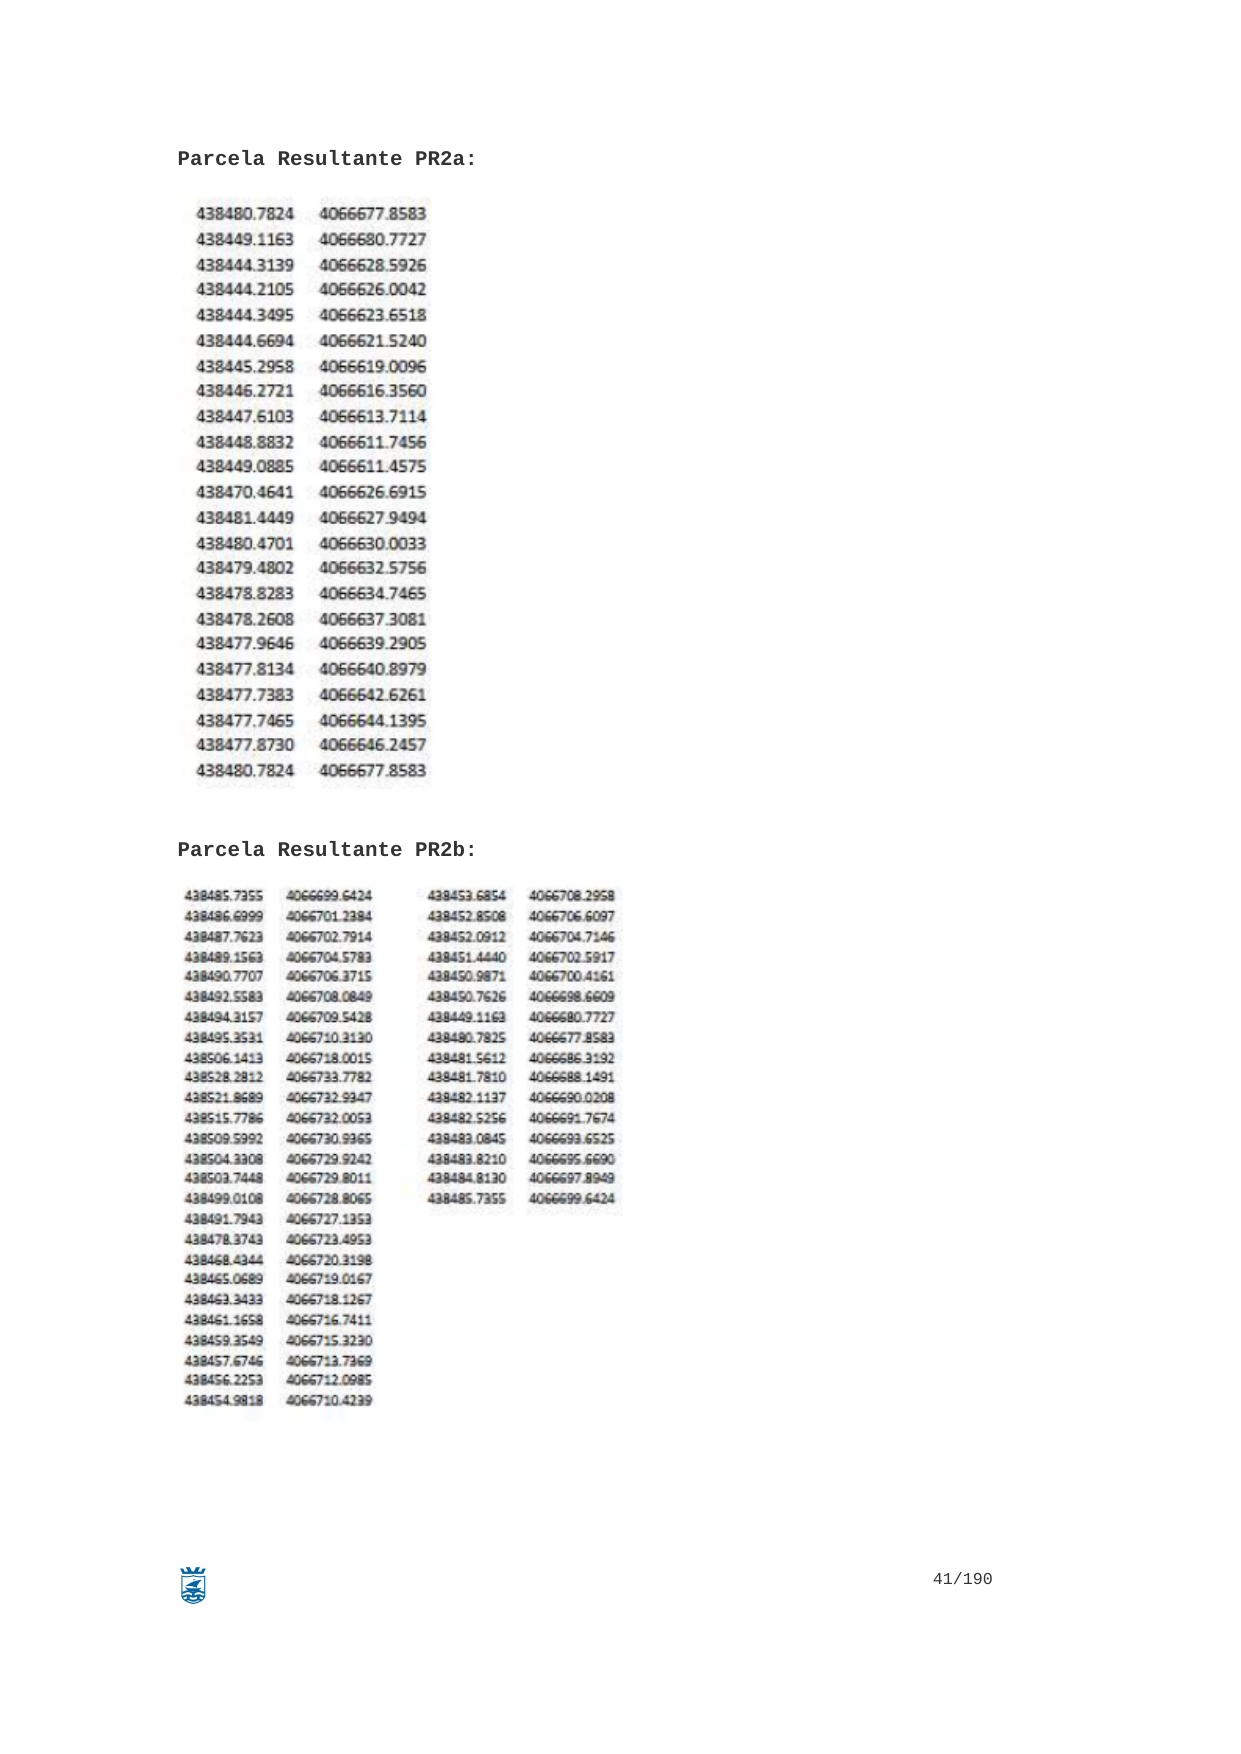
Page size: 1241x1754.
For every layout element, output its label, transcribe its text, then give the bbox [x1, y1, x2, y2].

picture [177, 1562, 208, 1607]
text Parcela Resultante PR2b: [177, 189, 1033, 862]
text Parcela Resultante PR2a: [177, 148, 1033, 171]
picture [177, 880, 648, 1436]
picture [177, 189, 478, 809]
